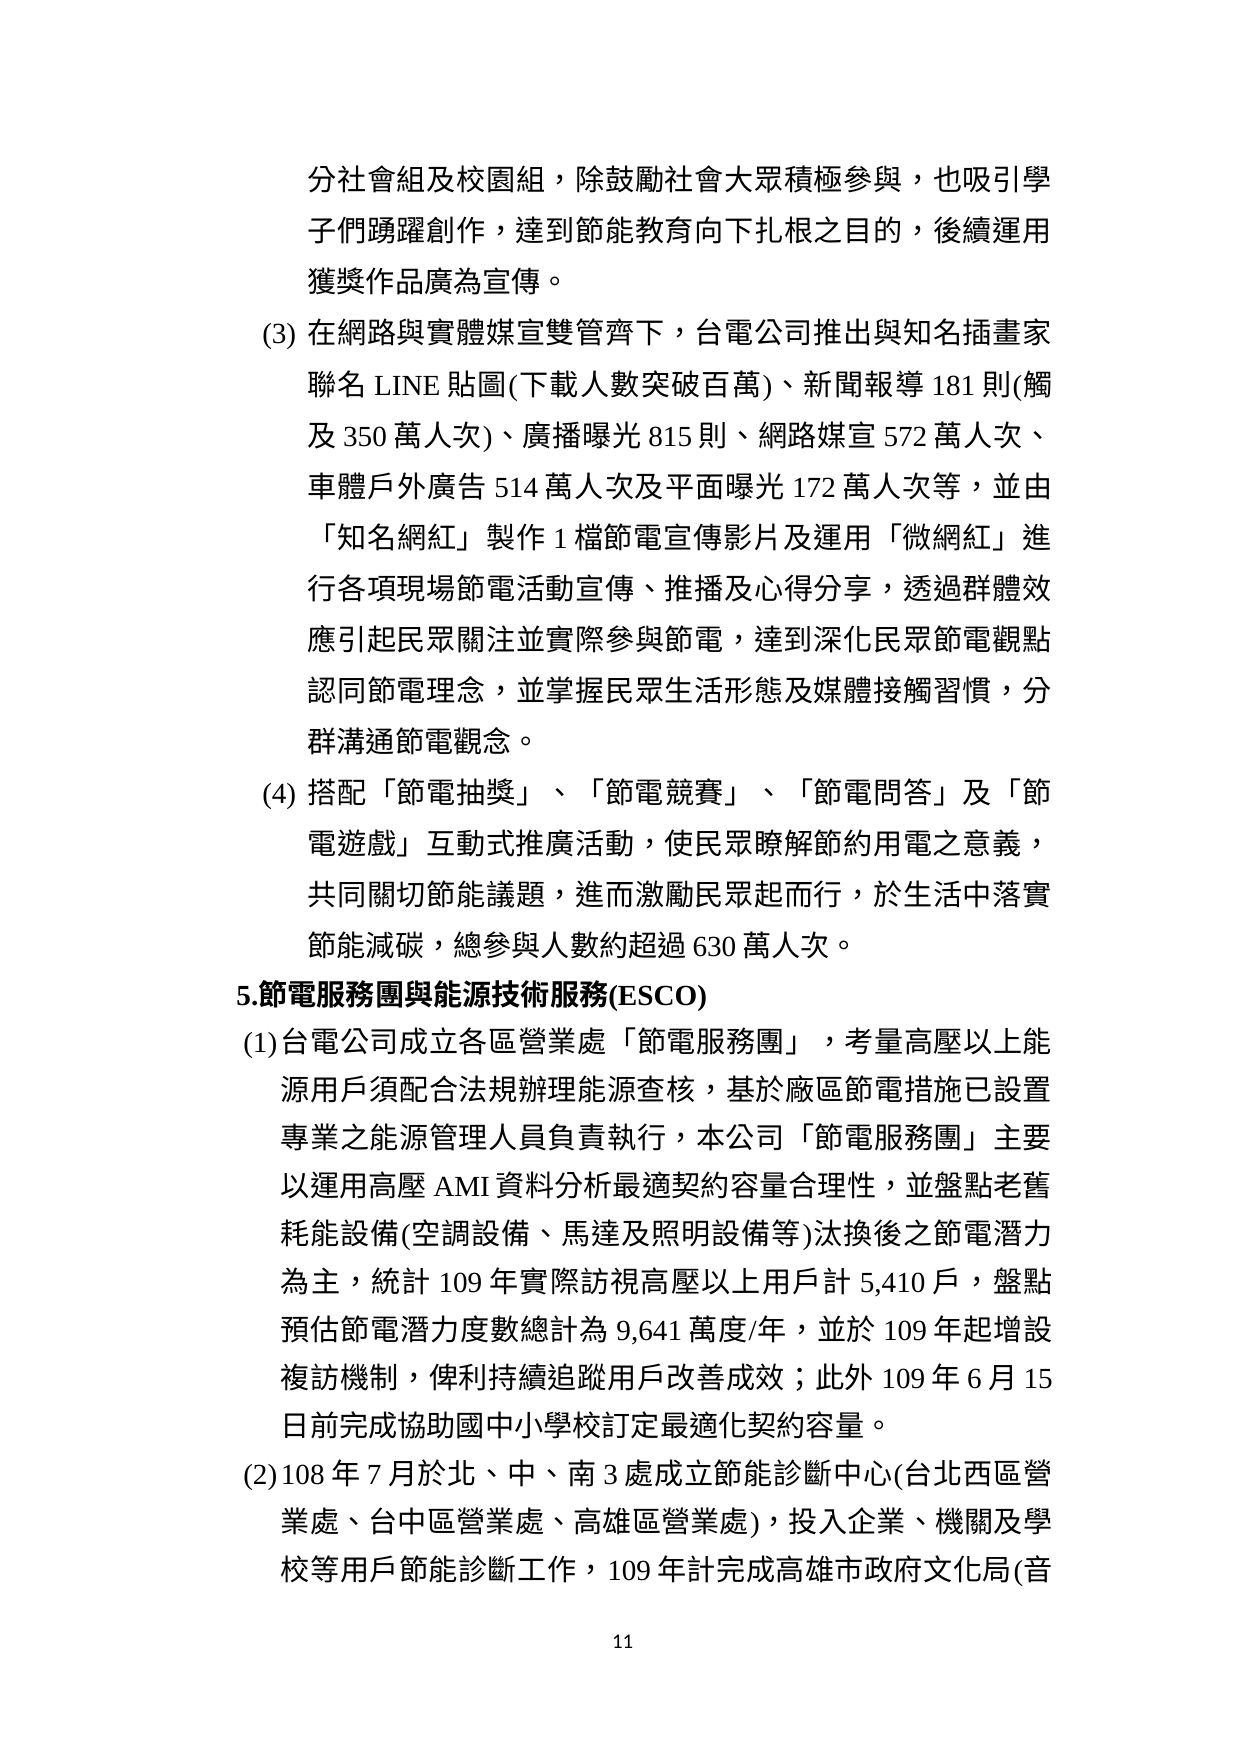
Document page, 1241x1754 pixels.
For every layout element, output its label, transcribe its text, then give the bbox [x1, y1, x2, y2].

list 108年7月於北、中、南3處成立節能診斷中心(台北西區營業處、台中區營業處、高雄區營業處)，投入企業、機關及學校等用戶節能診斷工作，109年計完成高雄市政府文化局(音 [243, 1446, 1053, 1589]
list 節電服務團與能源技術服務(ESCO) [236, 967, 1053, 1014]
list 在網路與實體媒宣雙管齊下，台電公司推出與知名插畫家聯名LINE貼圖(下載人數突破百萬)、新聞報導181則(觸及350萬人次)、廣播曝光815則、網路媒宣572萬人次、車體戶外廣告514萬人次及平面曝光172萬人次等，並由「知名網紅」製作1檔節電宣傳影片及運用「微網紅」進行各項現場節電活動宣傳、推播及心得分享，透過群體效應引起民眾關注並實際參與節電，達到深化民眾節電觀點、認同節電理念，並掌握民眾生活形態及媒體接觸習慣，分群溝通節電觀念。 [296, 303, 1053, 762]
list 舉辦「節電創意短片徵件競賽」，配合數位新興媒體崛起，行銷操作方式也更多元，在影音平台內容推陳出新下，微電影及短影音能夠在短時間中，透過故事傳達意念，廣為民眾所接受。為結合民眾力量、取得優良短片以利節電宣傳，透過社群網路與多媒體管道，鼓勵民眾攝製影片參賽，豐富節電推廣之影片數量，呈現節電正面形象，參賽對象分社會組及校園組，除鼓勵社會大眾積極參與，也吸引學子們踴躍創作，達到節能教育向下扎根之目的，後續運用獲獎作品廣為宣傳。 [296, 150, 1053, 303]
list 搭配「節電抽獎」、「節電競賽」、「節電問答」及「節電遊戲」互動式推廣活動，使民眾瞭解節約用電之意義，共同關切節能議題，進而激勵民眾起而行，於生活中落實節能減碳，總參與人數約超過630萬人次。 [296, 762, 1053, 967]
list 台電公司成立各區營業處「節電服務團」，考量高壓以上能源用戶須配合法規辦理能源查核，基於廠區節電措施已設置專業之能源管理人員負責執行，本公司「節電服務團」主要以運用高壓AMI資料分析最適契約容量合理性，並盤點老舊耗能設備(空調設備、馬達及照明設備等)汰換後之節電潛力為主，統計109年實際訪視高壓以上用戶計5,410戶，盤點預估節電潛力度數總計為9,641萬度/年，並於109年起增設複訪機制，俾利持續追蹤用戶改善成效；此外109年6月15日前完成協助國中小學校訂定最適化契約容量。 [243, 1014, 1053, 1446]
